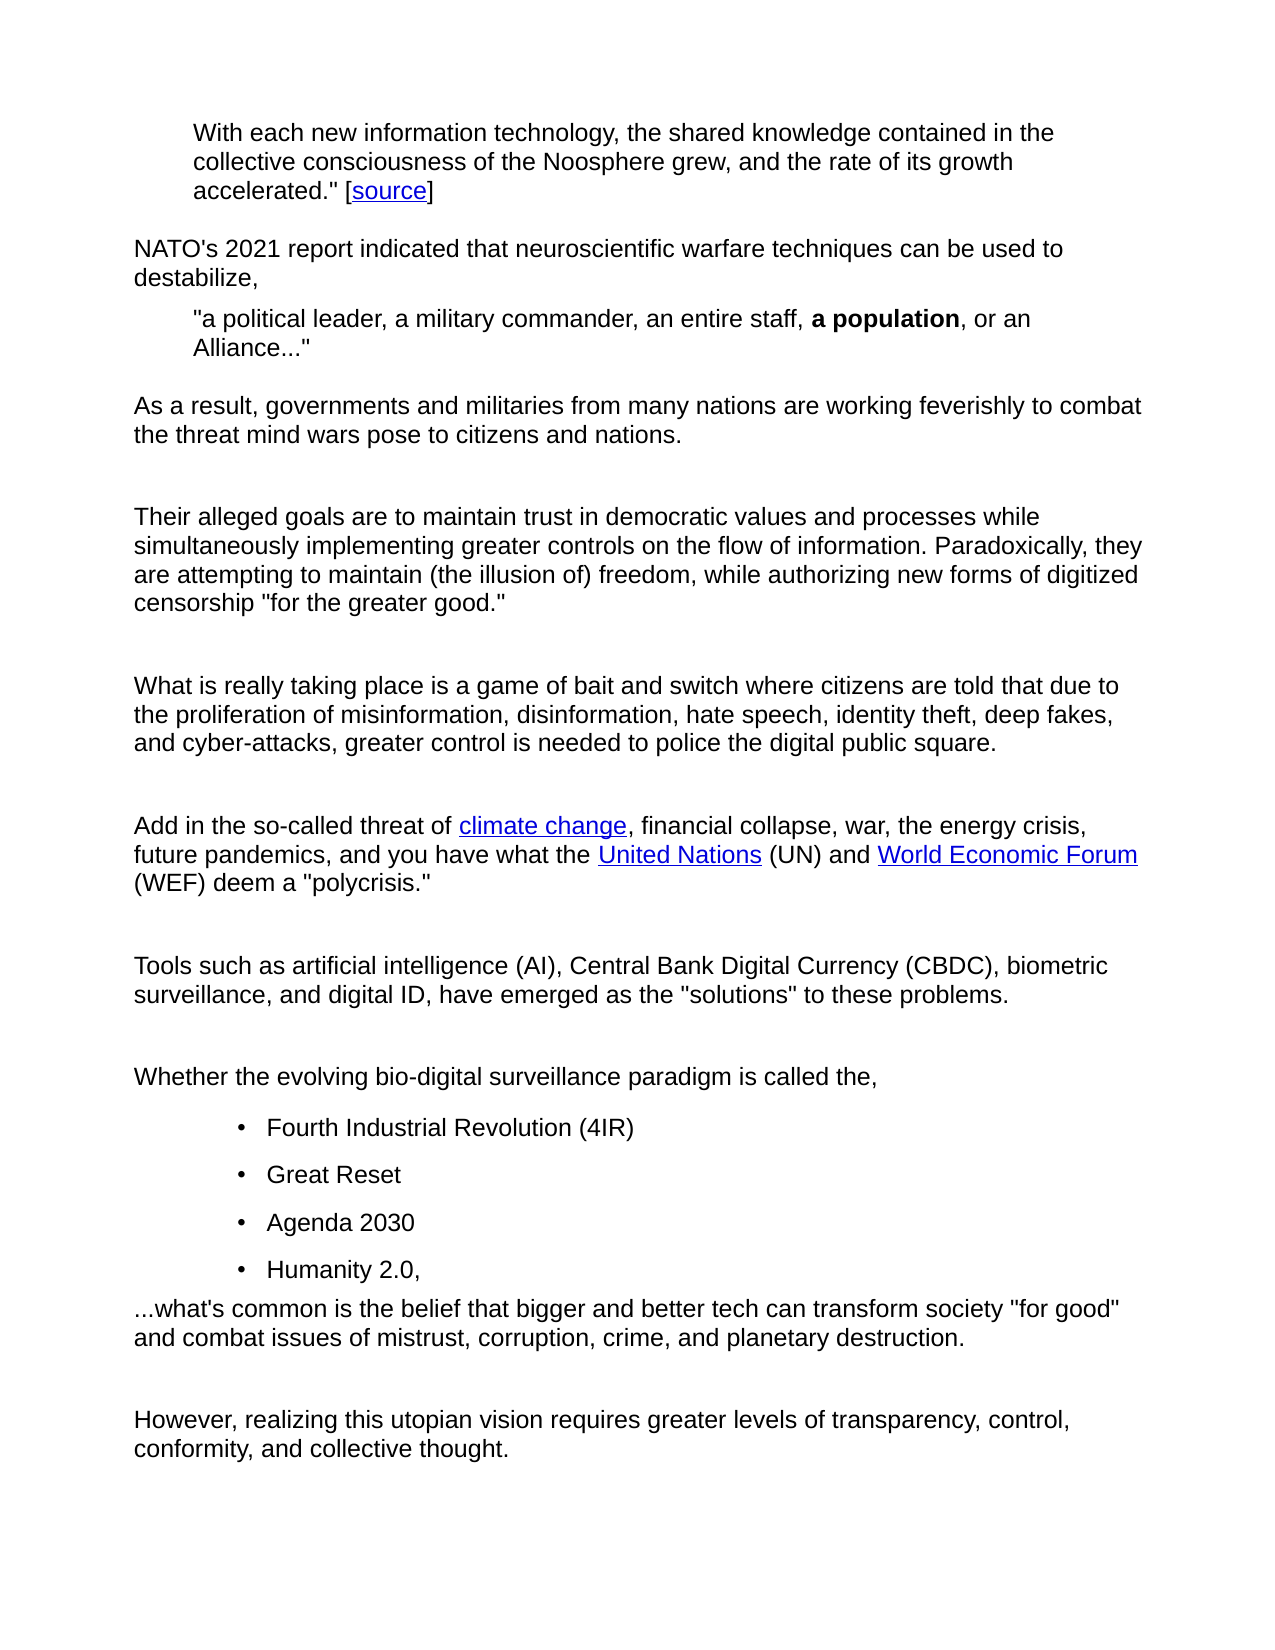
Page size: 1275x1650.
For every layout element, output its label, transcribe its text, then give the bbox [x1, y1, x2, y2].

text Add in the so-called threat of climate change, financial collapse, war, the energy crisis, future pandemics, and you have what the United Nations (UN) and World Economic Forum (WEF) deem a "polycrisis." [134, 811, 1147, 897]
text With each new information technology, the shared knowledge contained in the collective consciousness of the Noosphere grew, and the rate of its growth accelerated." [source] [193, 118, 1088, 204]
text Tools such as artificial intelligence (AI), Central Bank Digital Currency (CBDC), biometric surveillance, and digital ID, have emerged as the "solutions" to these problems. [134, 951, 1147, 1008]
text Their alleged goals are to maintain trust in democratic values and processes while simultaneously implementing greater controls on the flow of information. Paradoxically, they are attempting to maintain (the illusion of) freedom, while authorizing new forms of digitized censorship "for the greater good." [134, 502, 1147, 617]
text However, realizing this utopian vision requires greater levels of transparency, control, conformity, and collective thought. [134, 1405, 1147, 1462]
text Whether the evolving bio-digital surveillance paradigm is called the, [134, 1062, 1147, 1091]
text ...what's common is the belief that bigger and better tech can transform society "for good" and combat issues of mistrust, corruption, crime, and planetary destruction. [134, 1294, 1147, 1351]
text NATO's 2021 report indicated that neuroscientific warfare techniques can be used to destabilize, [134, 234, 1147, 291]
text What is really taking place is a game of bait and switch where citizens are told that due to the proliferation of misinformation, disinformation, hate speech, identity theft, deep fakes, and cyber-attacks, greater control is needed to police the digital public square. [134, 671, 1147, 757]
list Great Reset [237, 1160, 1088, 1189]
list Humanity 2.0, [237, 1256, 1088, 1284]
text As a result, governments and militaries from many nations are working feverishly to combat the threat mind wars pose to citizens and nations. [134, 391, 1147, 448]
text "a political leader, a military commander, an entire staff, a population, or an Alliance..." [193, 304, 1088, 361]
list Fourth Industrial Revolution (4IR) [237, 1113, 1088, 1142]
list Agenda 2030 [237, 1208, 1088, 1237]
